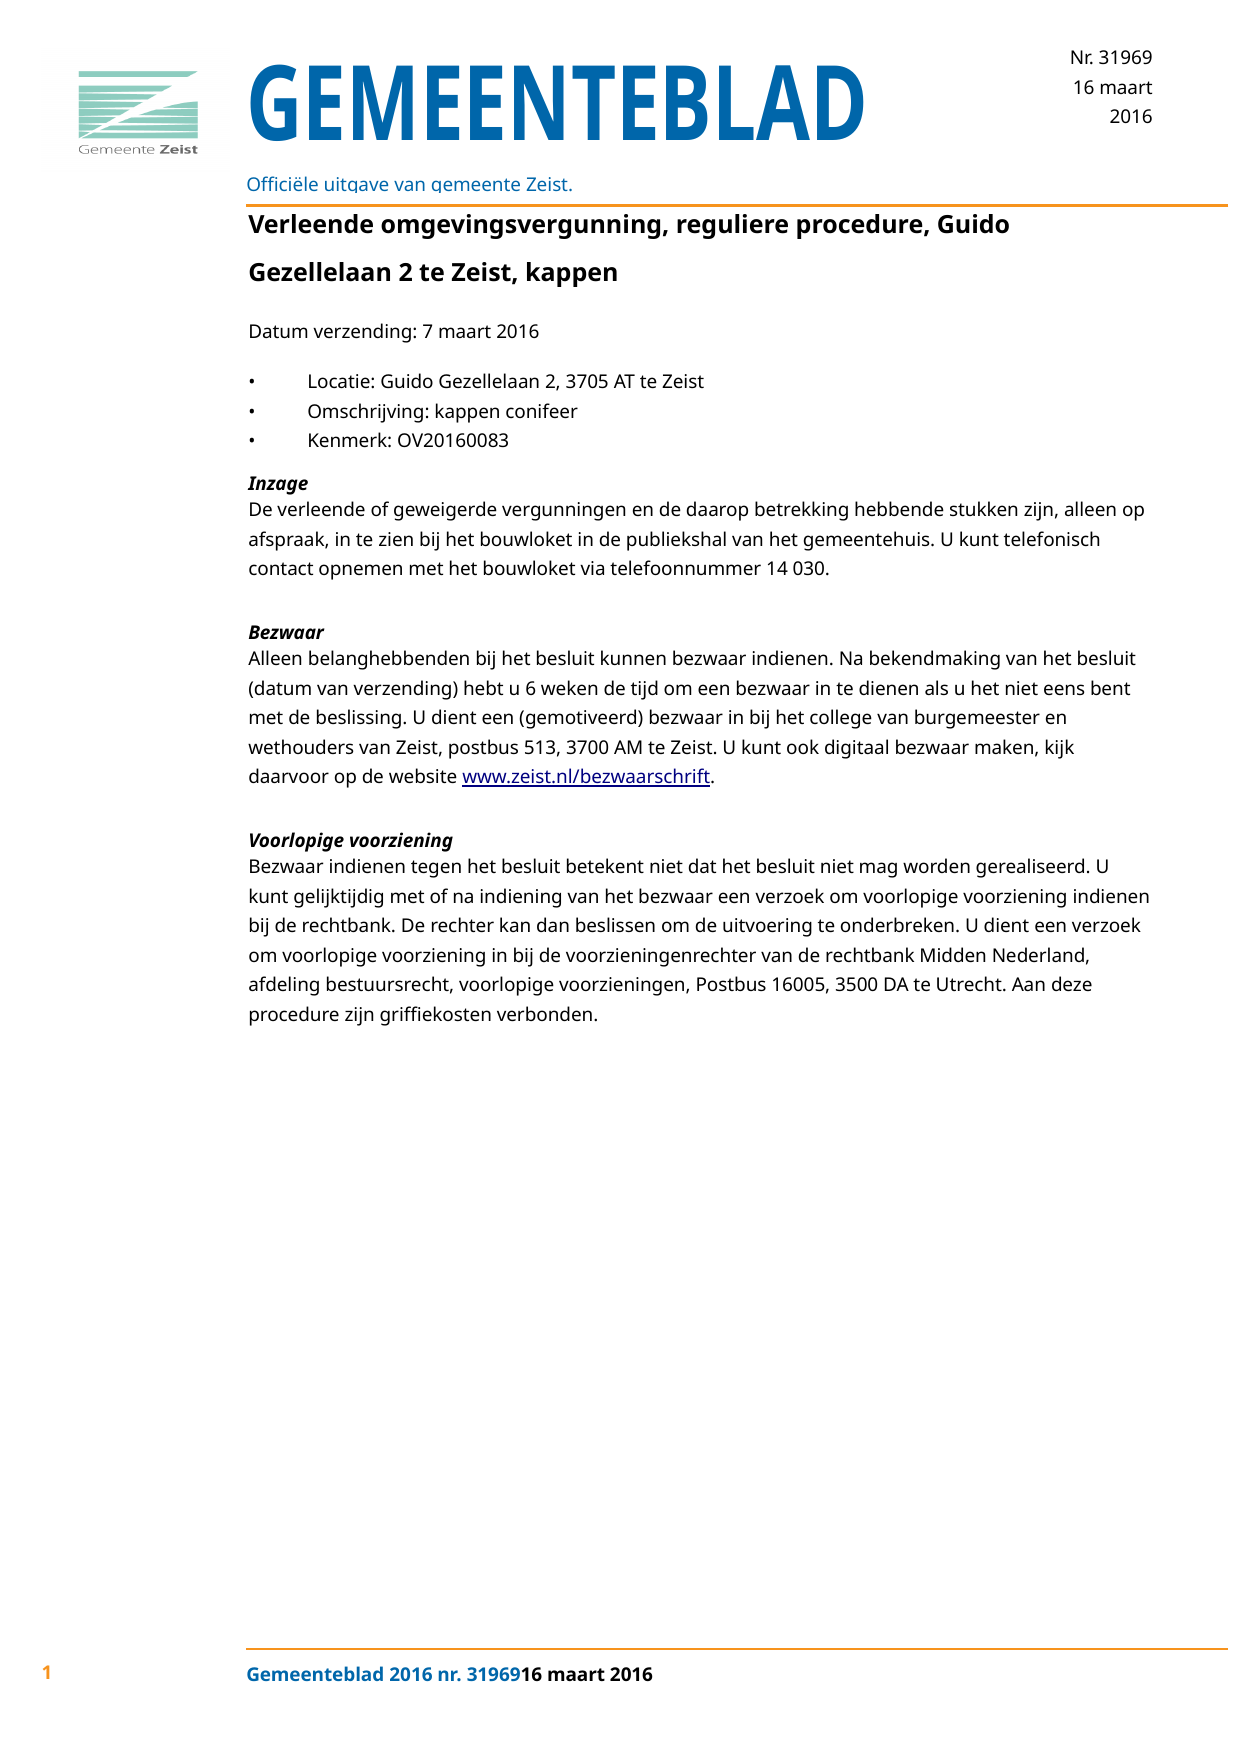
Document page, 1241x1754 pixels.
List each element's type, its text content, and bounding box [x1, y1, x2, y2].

text Bezwaar indienen tegen het besluit betekent niet dat het besluit niet mag worden gerealiseerd. U kunt gelijktijdig met of na indiening van het bezwaar een verzoek om voorlopige voorziening indienen bij de rechtbank. De rechter kan dan beslissen om de uitvoering te onderbreken. U dient een verzoek om voorlopige voorziening in bij de voorzieningenrechter van de rechtbank Midden Nederland, afdeling bestuursrecht, voorlopige voorzieningen, Postbus 16005, 3500 DA te Utrecht. Aan deze procedure zijn griffiekosten verbonden. [248, 853, 1152, 1027]
text Bezwaar [248, 619, 1152, 645]
text De verleende of geweigerde vergunningen en de daarop betrekking hebbende stukken zijn, alleen op afspraak, in te zien bij het bouwloket in de publiekshal van het gemeentehuis. U kunt telefonisch contact opnemen met het bouwloket via telefoonnummer 14 030. [248, 496, 1152, 581]
text Voorlopige voorziening [248, 827, 1152, 853]
picture [41, 47, 231, 172]
list Omschrijving: kappen conifeer [248, 398, 1152, 424]
list Kenmerk: OV20160083 [248, 427, 1152, 453]
text Inzage [248, 471, 1152, 496]
text Alleen belanghebbenden bij het besluit kunnen bezwaar indienen. Na bekendmaking van het besluit (datum van verzending) hebt u 6 weken de tijd om een bezwaar in te dienen als u het niet eens bent met de beslissing. U dient een (gemotiveerd) bezwaar in bij het college van burgemeester en wethouders van Zeist, postbus 513, 3700 AM te Zeist. U kunt ook digitaal bezwaar maken, kijk daarvoor op de website www.zeist.nl/bezwaarschrift. [248, 645, 1152, 789]
list Locatie: Guido Gezellelaan 2, 3705 AT te Zeist [248, 368, 1152, 394]
text Datum verzending: 7 maart 2016 [248, 318, 1152, 344]
text Verleende omgevingsvergunning, reguliere procedure, Guido Gezellelaan 2 te Zeist, kappen [248, 207, 1152, 288]
